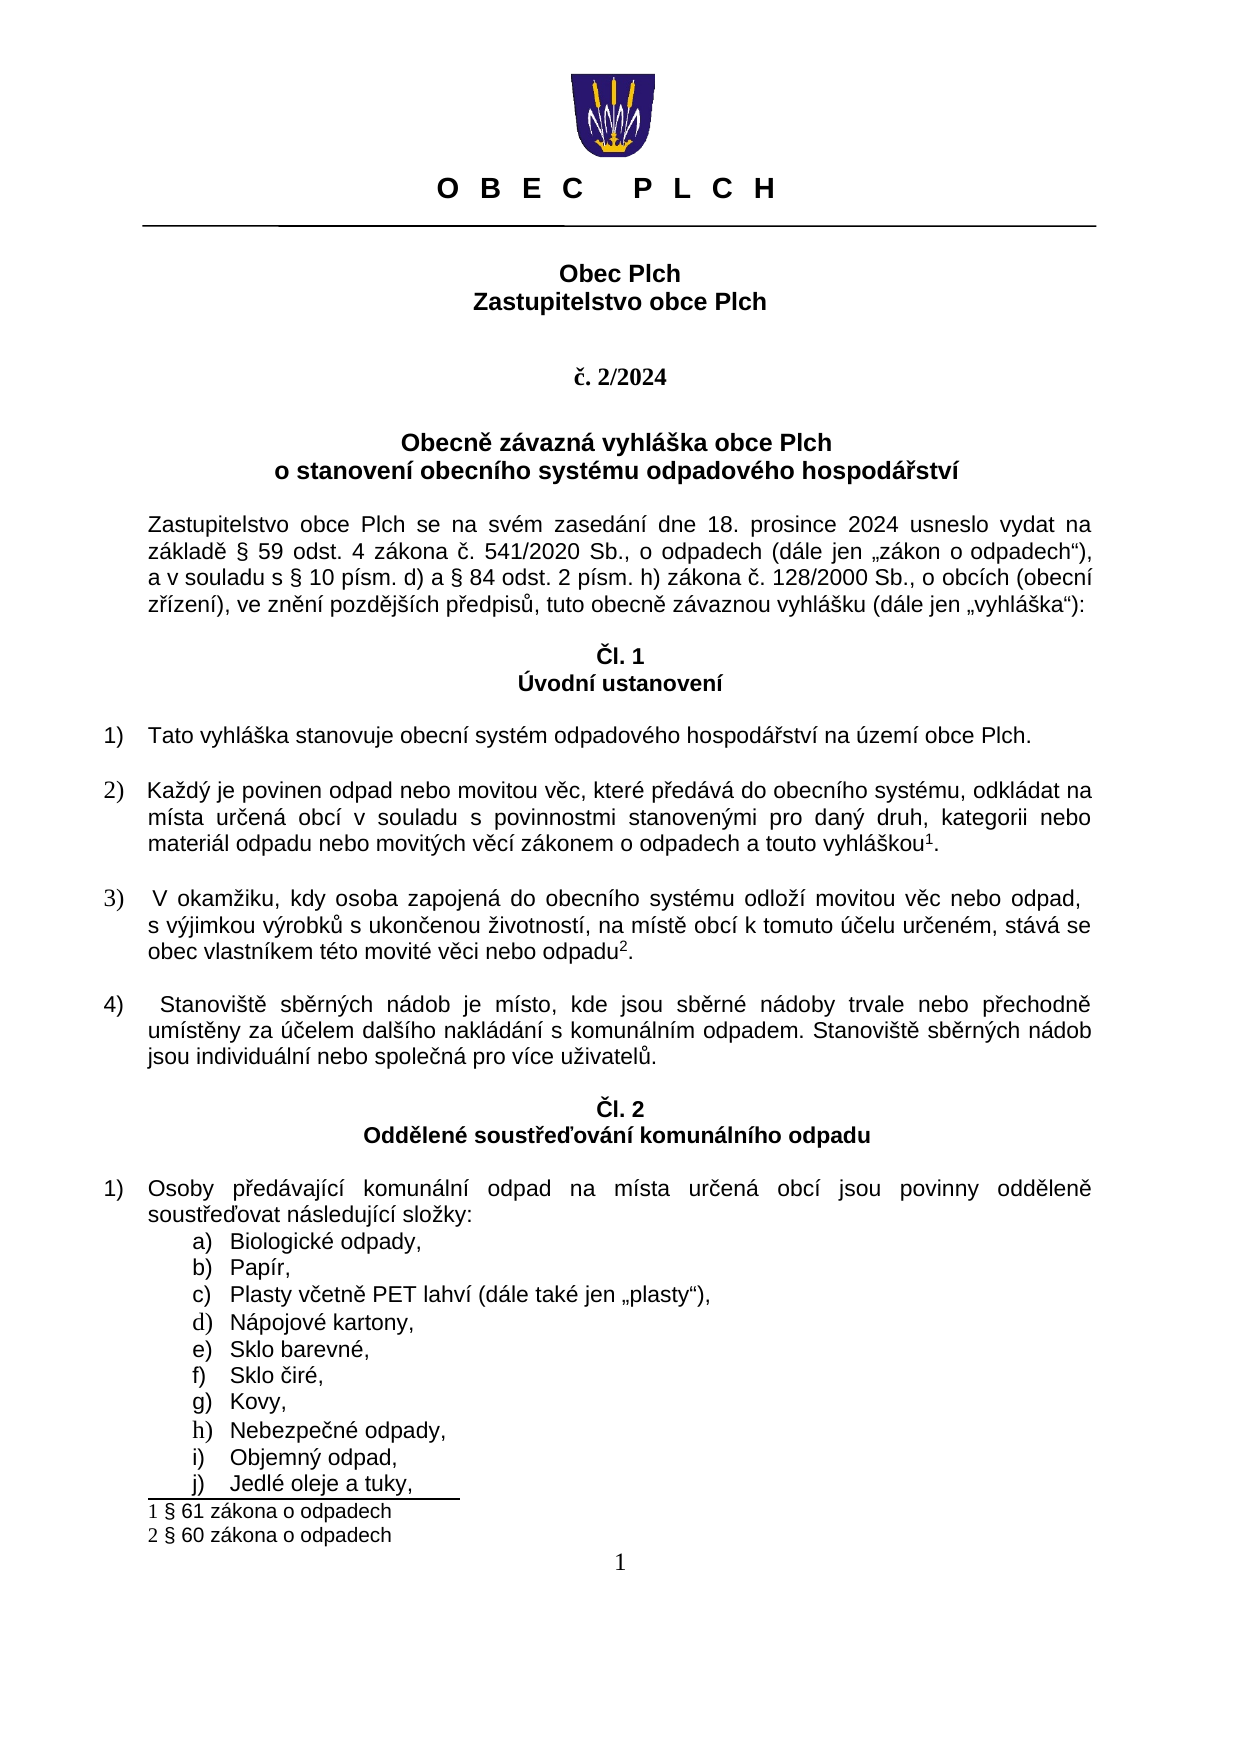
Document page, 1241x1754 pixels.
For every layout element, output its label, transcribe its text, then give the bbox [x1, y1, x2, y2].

list Každý je povinen odpad nebo movitou věc, které předává do obecního systému, odkládat na místa určená obcí v souladu s povinnostmi stanovenými pro daný druh, kategorii nebo materiál odpadu nebo movitých věcí zákonem o odpadech a touto vyhláškou. [103, 775, 1092, 856]
list Objemný odpad, [192, 1443, 1092, 1470]
list Plasty včetně PET lahví (dále také jen „plasty“), [192, 1281, 1092, 1307]
list V okamžiku, kdy osoba zapojená do obecního systému odloží movitou věc nebo odpad, s výjimkou výrobků s ukončenou životností, na místě obcí k tomuto účelu určeném, stává se obec vlastníkem této movité věci nebo odpadu. [103, 883, 1092, 964]
list Nebezpečné odpady, [192, 1415, 1092, 1443]
list Tato vyhláška stanovuje obecní systém odpadového hospodářství na území obce Plch. [103, 722, 1092, 749]
list Sklo čiré, [192, 1362, 1092, 1388]
text Čl. 1 [148, 643, 1092, 669]
text OBEC PLCH [148, 171, 1092, 205]
list § 60 zákona o odpadech [148, 1523, 1092, 1547]
list Osoby předávající komunální odpad na místa určená obcí jsou povinny odděleně soustřeďovat následující složky: [103, 1175, 1092, 1228]
subtitle Úvodní ustanovení [148, 669, 1092, 696]
list Biologické odpady, [192, 1228, 1092, 1254]
text o stanovení obecního systému odpadového hospodářství [148, 456, 1092, 485]
list Nápojové kartony, [192, 1307, 1092, 1336]
text Čl. 2 [148, 1096, 1092, 1122]
list Sklo barevné, [192, 1336, 1092, 1362]
list Kovy, [192, 1388, 1092, 1415]
list Jedlé oleje a tuky, [192, 1470, 1092, 1496]
text Zastupitelstvo obce Plch se na svém zasedání dne 18. prosince 2024 usneslo vydat na základě § 59 odst. 4 zákona č. 541/2020 Sb., o odpadech (dále jen „zákon o odpadech“), a v souladu s § 10 písm. d) a § 84 odst. 2 písm. h) zákona č. 128/2000 Sb., o obcích (obecní zřízení), ve znění pozdějších předpisů, tuto obecně závaznou vyhlášku (dále jen „vyhláška“): [148, 511, 1092, 617]
text Obecně závazná vyhláška obce Plch [148, 428, 1092, 456]
text Obec Plch Zastupitelstvo obce Plch [148, 258, 1092, 316]
list § 61 zákona o odpadech [148, 1499, 1092, 1523]
text č. 2/2024 [148, 362, 1092, 390]
list Stanoviště sběrných nádob je místo, kde jsou sběrné nádoby trvale nebo přechodně umístěny za účelem dalšího nakládání s komunálním odpadem. Stanoviště sběrných nádob jsou individuální nebo společná pro více uživatelů. [103, 991, 1092, 1070]
text Oddělené soustřeďování komunálního odpadu [148, 1122, 1092, 1149]
list Papír, [192, 1254, 1092, 1281]
